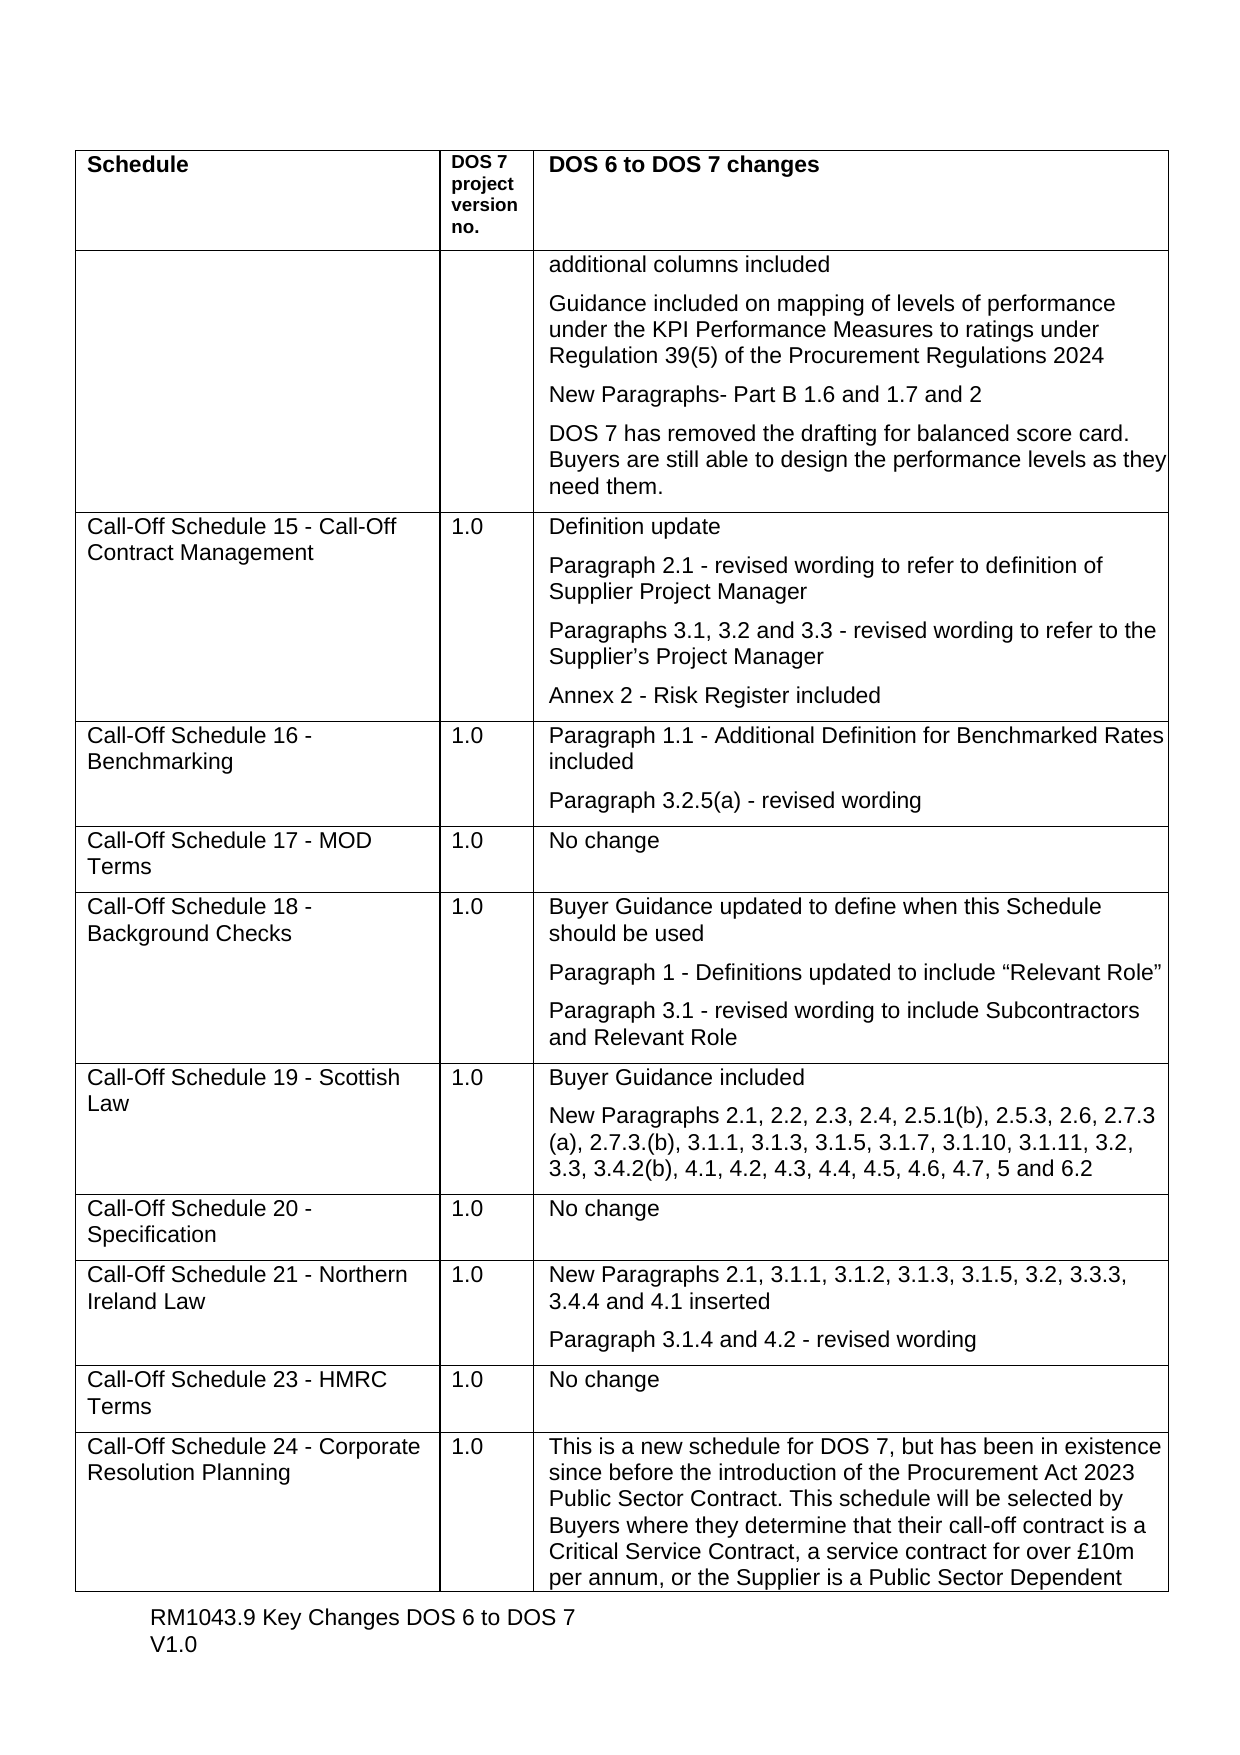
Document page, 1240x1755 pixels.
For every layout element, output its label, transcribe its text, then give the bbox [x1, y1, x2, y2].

table_cell Call-Off Schedule 18 - Background Checks [76, 893, 439, 1062]
table_cell Buyer Guidance updated to define when this Schedule should be used Paragraph 1 - Definitions updated to include “Relevant Role” Paragraph 3.1 - revised wording to include Subcontractors and Relevant Role [534, 893, 1168, 1062]
table_cell Call-Off Schedule 16 - Benchmarking [76, 722, 439, 826]
table_cell No change [534, 1195, 1168, 1260]
table_cell [76, 251, 439, 512]
table_cell Definition update Paragraph 2.1 - revised wording to refer to definition of Supplier Project Manager Paragraphs 3.1, 3.2 and 3.3 - revised wording to refer to the Supplier’s Project Manager Annex 2 - Risk Register included [534, 513, 1168, 721]
table_cell 1.0 [441, 1261, 533, 1365]
table_cell Call-Off Schedule 20 - Specification [76, 1195, 439, 1260]
table_cell No change [534, 827, 1168, 892]
table_cell [441, 251, 533, 512]
table_cell New Paragraphs 2.1, 3.1.1, 3.1.2, 3.1.3, 3.1.5, 3.2, 3.3.3, 3.4.4 and 4.1 inserted Paragraph 3.1.4 and 4.2 - revised wording [534, 1261, 1168, 1365]
table_cell 1.0 [441, 1064, 533, 1194]
table_cell 1.0 [441, 893, 533, 1062]
table_cell Buyer Guidance included New Paragraphs 2.1, 2.2, 2.3, 2.4, 2.5.1(b), 2.5.3, 2.6, 2.7.3 (a), 2.7.3.(b), 3.1.1, 3.1.3, 3.1.5, 3.1.7, 3.1.10, 3.1.11, 3.2, 3.3, 3.4.2(b), 4.1, 4.2, 4.3, 4.4, 4.5, 4.6, 4.7, 5 and 6.2 [534, 1064, 1168, 1194]
table_cell 1.0 [441, 1366, 533, 1432]
table_cell 1.0 [441, 1195, 533, 1260]
table_cell This is a new schedule for DOS 7, but has been in existence since before the introduction of the Procurement Act 2023 Public Sector Contract. This schedule will be selected by Buyers where they determine that their call-off contract is a Critical Service Contract, a service contract for over £10m per annum, or the Supplier is a Public Sector Dependent [534, 1433, 1168, 1591]
table_cell Paragraph 1.1 - Additional Definition for Benchmarked Rates included Paragraph 3.2.5(a) - revised wording [534, 722, 1168, 826]
table_cell Call-Off Schedule 21 - Northern Ireland Law [76, 1261, 439, 1365]
table_header Schedule [76, 151, 439, 250]
table_cell No change [534, 1366, 1168, 1432]
table_cell Call-Off Schedule 24 - Corporate Resolution Planning [76, 1433, 439, 1591]
table_cell 1.0 [441, 827, 533, 892]
table_cell Call-Off Schedule 17 - MOD Terms [76, 827, 439, 892]
table_cell Call-Off Schedule 23 - HMRC Terms [76, 1366, 439, 1432]
table_cell Call-Off Schedule 19 - Scottish Law [76, 1064, 439, 1194]
table_cell 1.0 [441, 722, 533, 826]
table_cell additional columns included Guidance included on mapping of levels of performance under the KPI Performance Measures to ratings under Regulation 39(5) of the Procurement Regulations 2024 New Paragraphs- Part B 1.6 and 1.7 and 2 DOS 7 has removed the drafting for balanced score card. Buyers are still able to design the performance levels as they need them. [534, 251, 1168, 512]
table_cell 1.0 [441, 513, 533, 721]
table_header DOS 7 project versionno. [441, 151, 533, 250]
table_cell 1.0 [441, 1433, 533, 1591]
table_header DOS 6 to DOS 7 changes [534, 151, 1168, 250]
table_cell Call-Off Schedule 15 - Call-Off Contract Management [76, 513, 439, 721]
